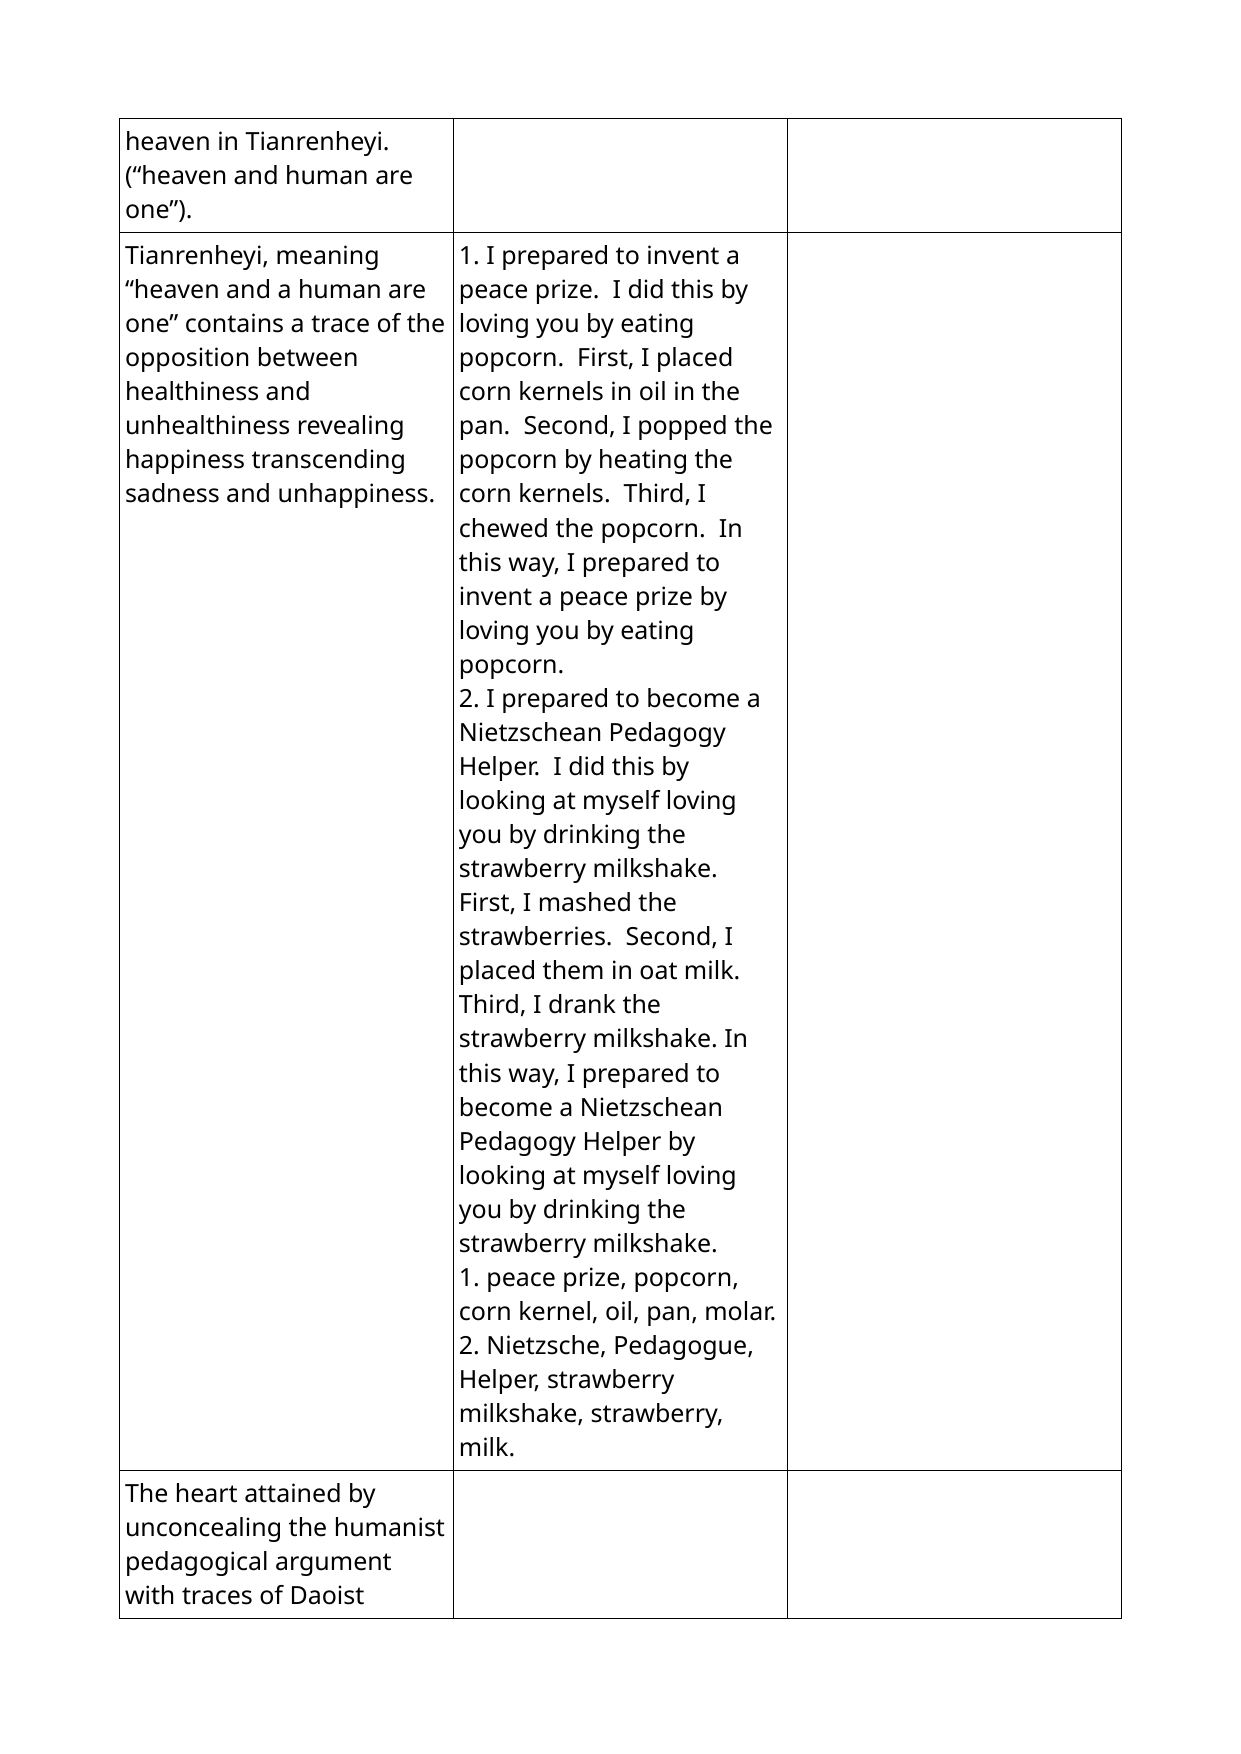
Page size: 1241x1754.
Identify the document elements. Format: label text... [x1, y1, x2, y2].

table_cell The heart attained by unconcealing the humanist pedagogical argument with traces of Daoist [120, 1471, 453, 1617]
table_cell 1. I prepared to invent a peace prize. I did this by loving you by eating popcorn. First, I placed corn kernels in oil in the pan. Second, I popped the popcorn by heating the corn kernels. Third, I chewed the popcorn. In this way, I prepared to invent a peace prize by loving you by eating popcorn. 2. I prepared to become a Nietzschean Pedagogy Helper. I did this by looking at myself loving you by drinking the strawberry milkshake. First, I mashed the strawberries. Second, I placed them in oat milk. Third, I drank the strawberry milkshake. In this way, I prepared to become a Nietzschean Pedagogy Helper by looking at myself loving you by drinking the strawberry milkshake. 1. peace prize, popcorn, corn kernel, oil, pan, molar. 2. Nietzsche, Pedagogue, Helper, strawberry milkshake, strawberry, milk. [454, 233, 787, 1470]
table_cell Tianrenheyi, meaning “heaven and a human are one” contains a trace of the opposition between healthiness and unhealthiness revealing happiness transcending sadness and unhappiness. [120, 233, 453, 1470]
table_cell [788, 1471, 1121, 1617]
table_cell [788, 233, 1121, 1470]
table_cell [788, 119, 1121, 232]
table_cell heaven in Tianrenheyi. (“heaven and human are one”). [120, 119, 453, 232]
table_cell [454, 1471, 787, 1617]
table_cell [454, 119, 787, 232]
